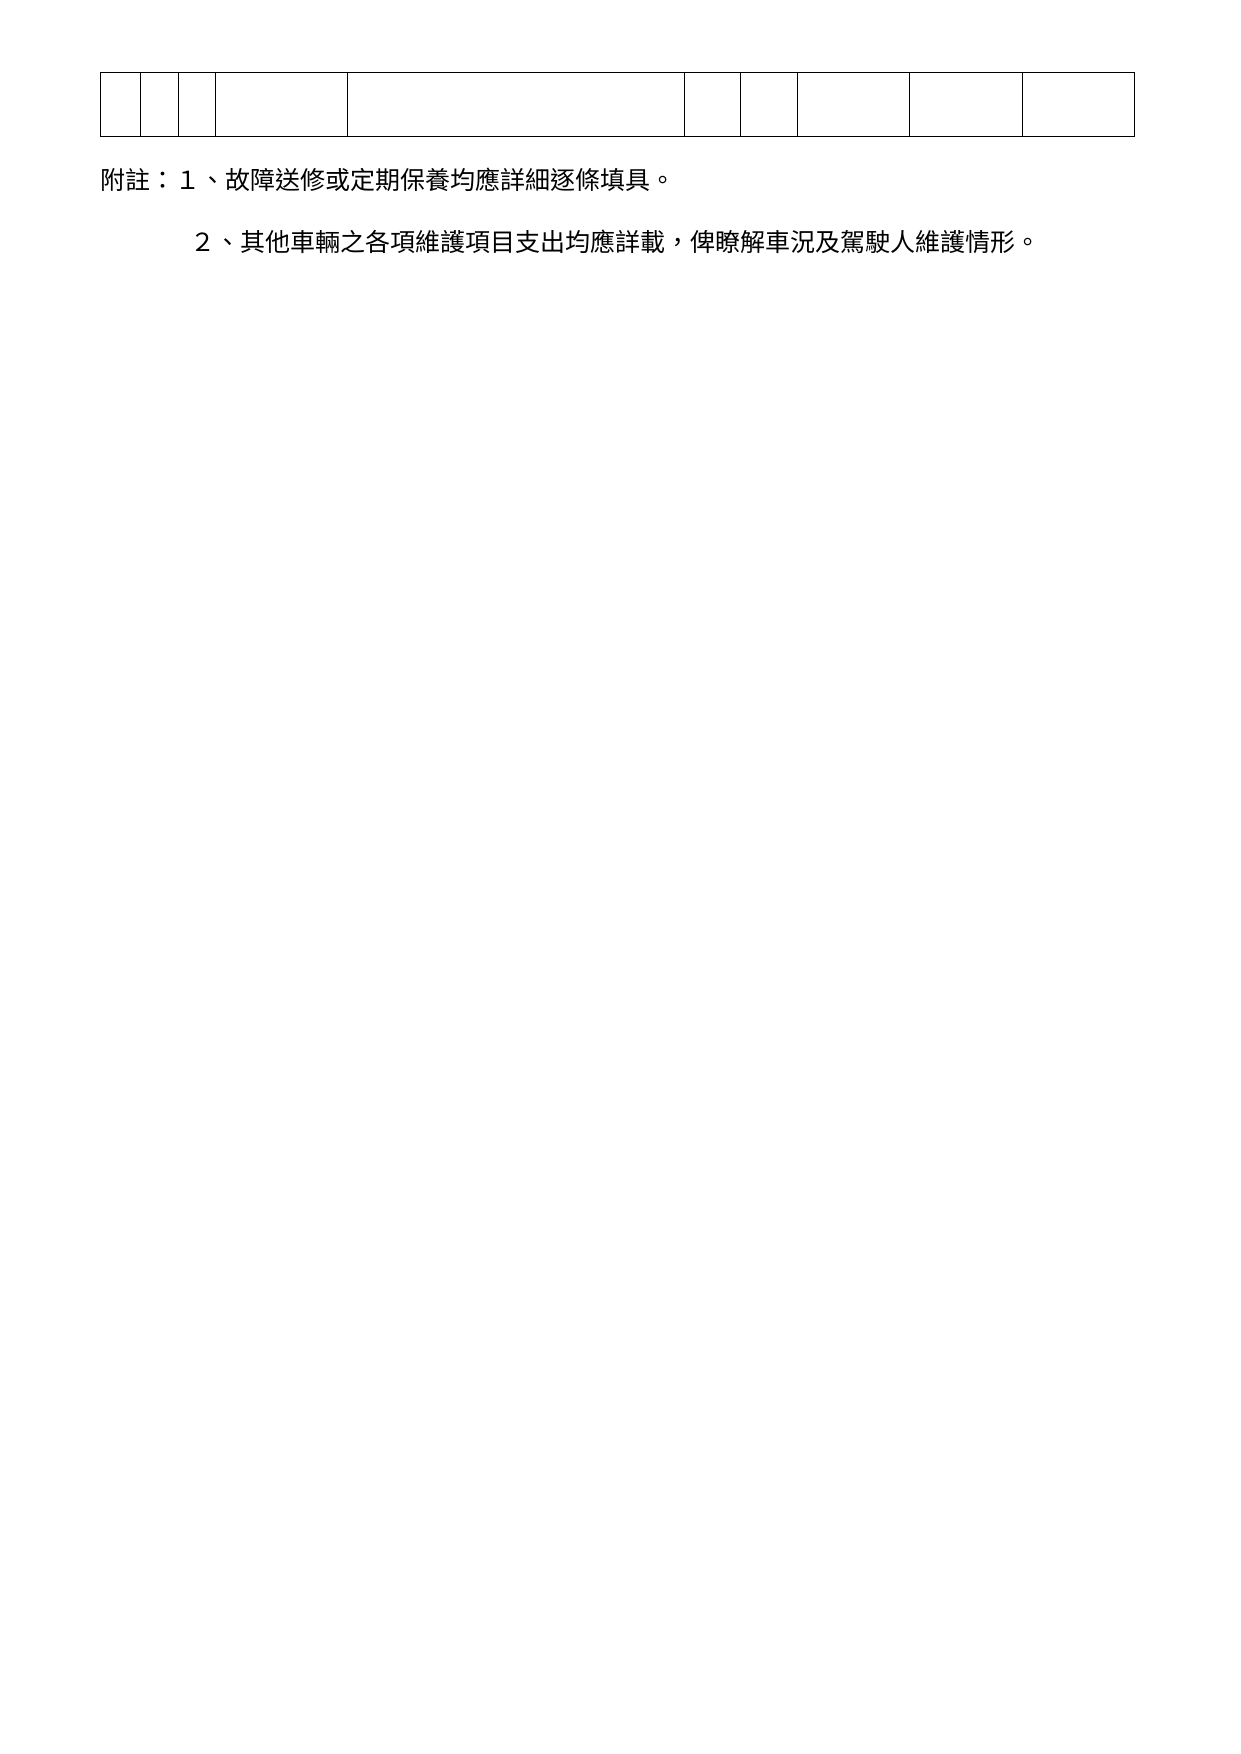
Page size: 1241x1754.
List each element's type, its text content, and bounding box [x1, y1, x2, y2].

table_cell [348, 73, 684, 136]
table_cell [741, 73, 797, 136]
table_cell [101, 73, 140, 136]
table_cell [1023, 73, 1134, 136]
table_cell [910, 73, 1022, 136]
table_cell [798, 73, 909, 136]
text 附註：１、故障送修或定期保養均應詳細逐條填具。 [100, 137, 1140, 199]
table_cell [141, 73, 178, 136]
table_cell [216, 73, 347, 136]
table_cell [685, 73, 740, 136]
text ２、其他車輛之各項維護項目支出均應詳載，俾瞭解車況及駕駛人維護情形。 [100, 199, 1140, 262]
table_cell [179, 73, 215, 136]
